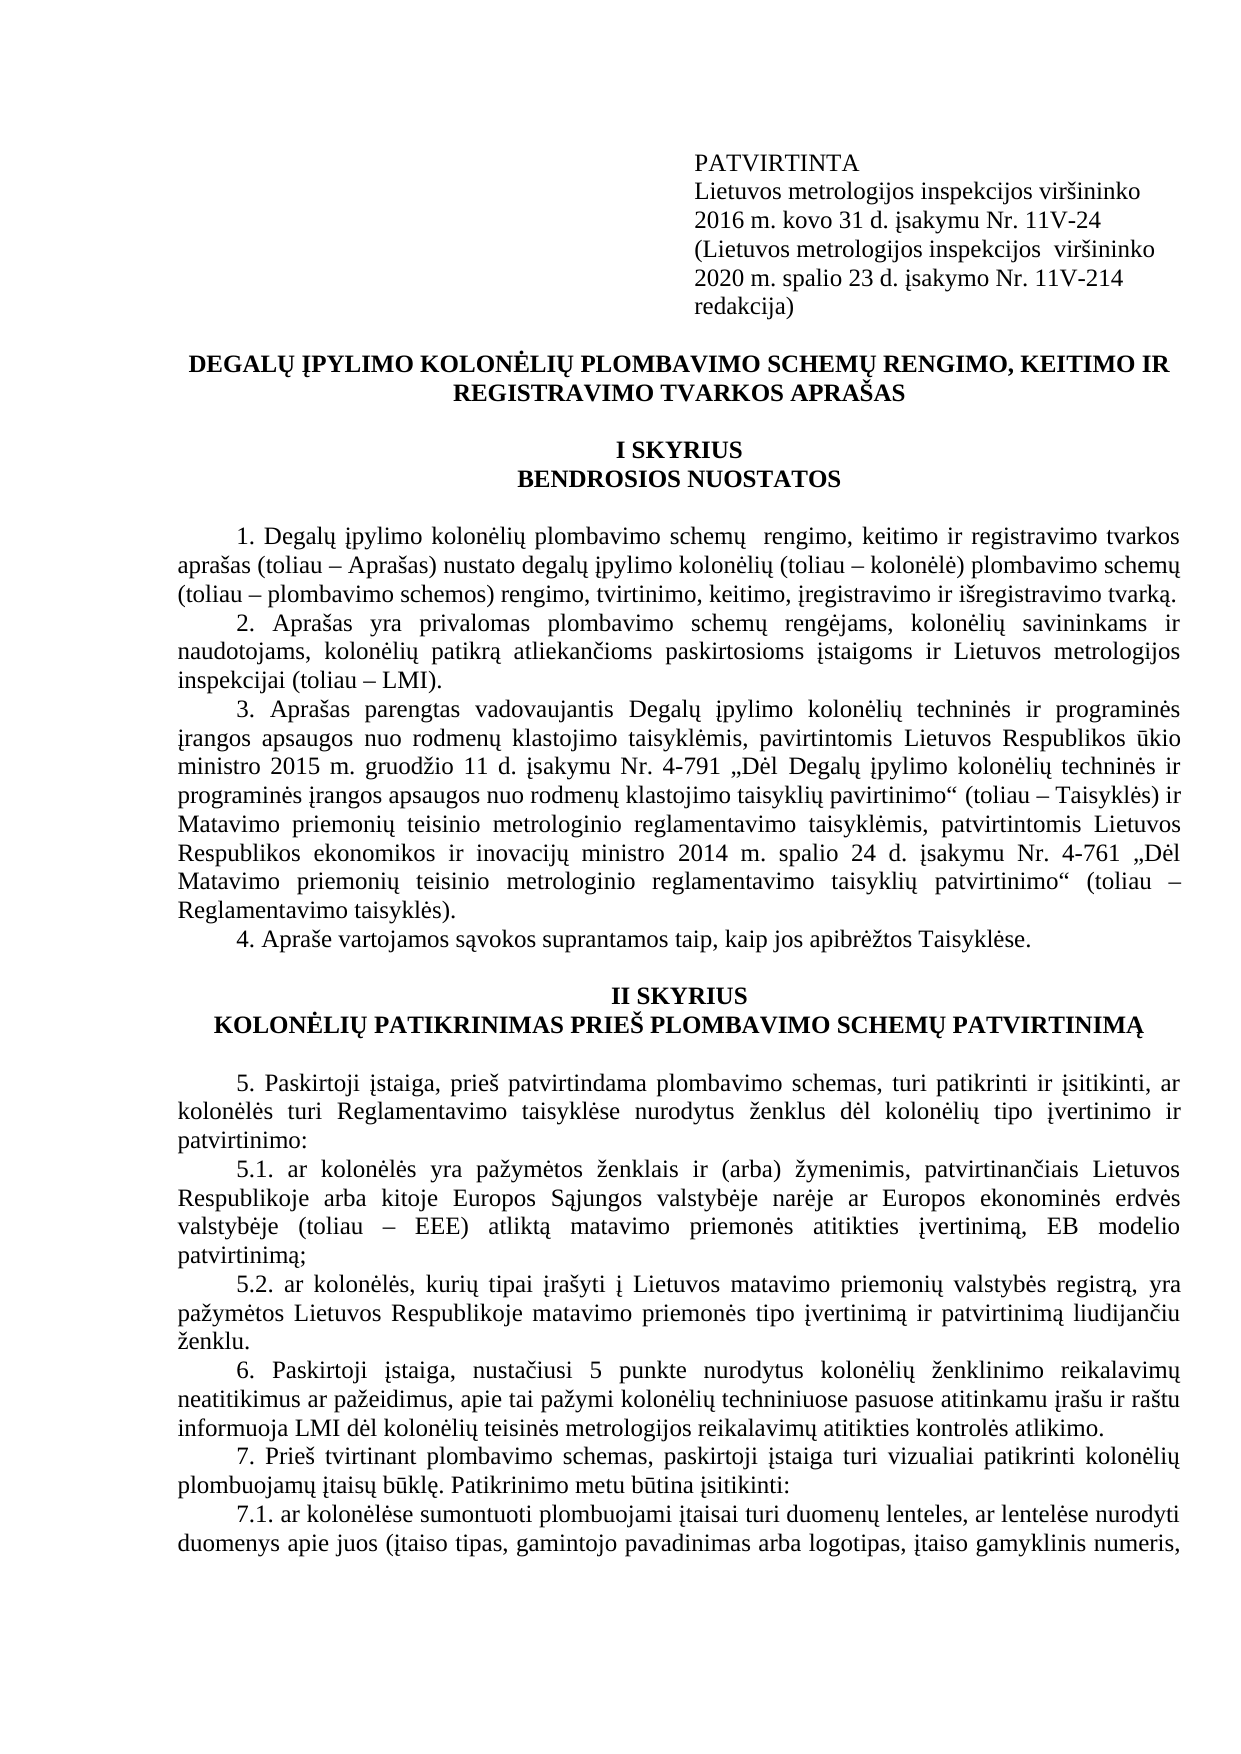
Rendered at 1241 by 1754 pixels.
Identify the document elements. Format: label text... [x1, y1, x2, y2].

text BENDROSIOS NUOSTATOS [177, 464, 1181, 493]
text 6. Paskirtoji įstaiga, nustačiusi 5 punkte nurodytus kolonėlių ženklinimo reikalavimų neatitikimus ar pažeidimus, apie tai pažymi kolonėlių techniniuose pasuose atitinkamu įrašu ir raštu informuoja LMI dėl kolonėlių teisinės metrologijos reikalavimų atitikties kontrolės atlikimo. [177, 1355, 1181, 1441]
text PATVIRTINTA [694, 148, 1181, 176]
text 7. Prieš tvirtinant plombavimo schemas, paskirtoji įstaiga turi vizualiai patikrinti kolonėlių plombuojamų įtaisų būklę. Patikrinimo metu būtina įsitikinti: [177, 1441, 1181, 1499]
text 5. Paskirtoji įstaiga, prieš patvirtindama plombavimo schemas, turi patikrinti ir įsitikinti, ar kolonėlės turi Reglamentavimo taisyklėse nurodytus ženklus dėl kolonėlių tipo įvertinimo ir patvirtinimo: [177, 1068, 1181, 1154]
text (Lietuvos metrologijos inspekcijos viršininko [694, 234, 1181, 263]
text 2016 m. kovo 31 d. įsakymu Nr. 11V-24 [694, 205, 1181, 234]
text 5.2. ar kolonėlės, kurių tipai įrašyti į Lietuvos matavimo priemonių valstybės registrą, yra pažymėtos Lietuvos Respublikoje matavimo priemonės tipo įvertinimą ir patvirtinimą liudijančiu ženklu. [177, 1269, 1181, 1355]
text 4. Apraše vartojamos sąvokos suprantamos taip, kaip jos apibrėžtos Taisyklėse. [177, 924, 1181, 953]
text Lietuvos metrologijos inspekcijos viršininko [694, 176, 1181, 205]
text 7.1. ar kolonėlėse sumontuoti plombuojami įtaisai turi duomenų lenteles, ar lentelėse nurodyti duomenys apie juos (įtaiso tipas, gamintojo pavadinimas arba logotipas, įtaiso gamyklinis numeris, [177, 1499, 1181, 1556]
text 3. Aprašas parengtas vadovaujantis Degalų įpylimo kolonėlių techninės ir programinės įrangos apsaugos nuo rodmenų klastojimo taisyklėmis, pavirtintomis Lietuvos Respublikos ūkio ministro 2015 m. gruodžio 11 d. įsakymu Nr. 4-791 „Dėl Degalų įpylimo kolonėlių techninės ir programinės įrangos apsaugos nuo rodmenų klastojimo taisyklių pavirtinimo“ (toliau – Taisyklės) ir Matavimo priemonių teisinio metrologinio reglamentavimo taisyklėmis, patvirtintomis Lietuvos Respublikos ekonomikos ir inovacijų ministro 2014 m. spalio 24 d. įsakymu Nr. 4-761 „Dėl Matavimo priemonių teisinio metrologinio reglamentavimo taisyklių patvirtinimo“ (toliau – Reglamentavimo taisyklės). [177, 694, 1181, 924]
text 5.1. ar kolonėlės yra pažymėtos ženklais ir (arba) žymenimis, patvirtinančiais Lietuvos Respublikoje arba kitoje Europos Sąjungos valstybėje narėje ar Europos ekonominės erdvės valstybėje (toliau – EEE) atliktą matavimo priemonės atitikties įvertinimą, EB modelio patvirtinimą; [177, 1154, 1181, 1269]
text KOLONĖLIŲ PATIKRINIMAS PRIEŠ PLOMBAVIMO SCHEMŲ PATVIRTINIMĄ [177, 1010, 1181, 1039]
text DEGALŲ ĮPYLIMO KOLONĖLIŲ PLOMBAVIMO SCHEMŲ RENGIMO, KEITIMO IR REGISTRAVIMO TVARKOS APRAŠAS [177, 349, 1181, 406]
text 2020 m. spalio 23 d. įsakymo Nr. 11V-214 [694, 263, 1181, 291]
text 1. Degalų įpylimo kolonėlių plombavimo schemų rengimo, keitimo ir registravimo tvarkos aprašas (toliau – Aprašas) nustato degalų įpylimo kolonėlių (toliau – kolonėlė) plombavimo schemų (toliau – plombavimo schemos) rengimo, tvirtinimo, keitimo, įregistravimo ir išregistravimo tvarką. [177, 521, 1181, 608]
text redakcija) [694, 291, 1181, 320]
text 2. Aprašas yra privalomas plombavimo schemų rengėjams, kolonėlių savininkams ir naudotojams, kolonėlių patikrą atliekančioms paskirtosioms įstaigoms ir Lietuvos metrologijos inspekcijai (toliau – LMI). [177, 608, 1181, 694]
text II SKYRIUS [177, 981, 1181, 1010]
text I SKYRIUS [177, 435, 1181, 464]
